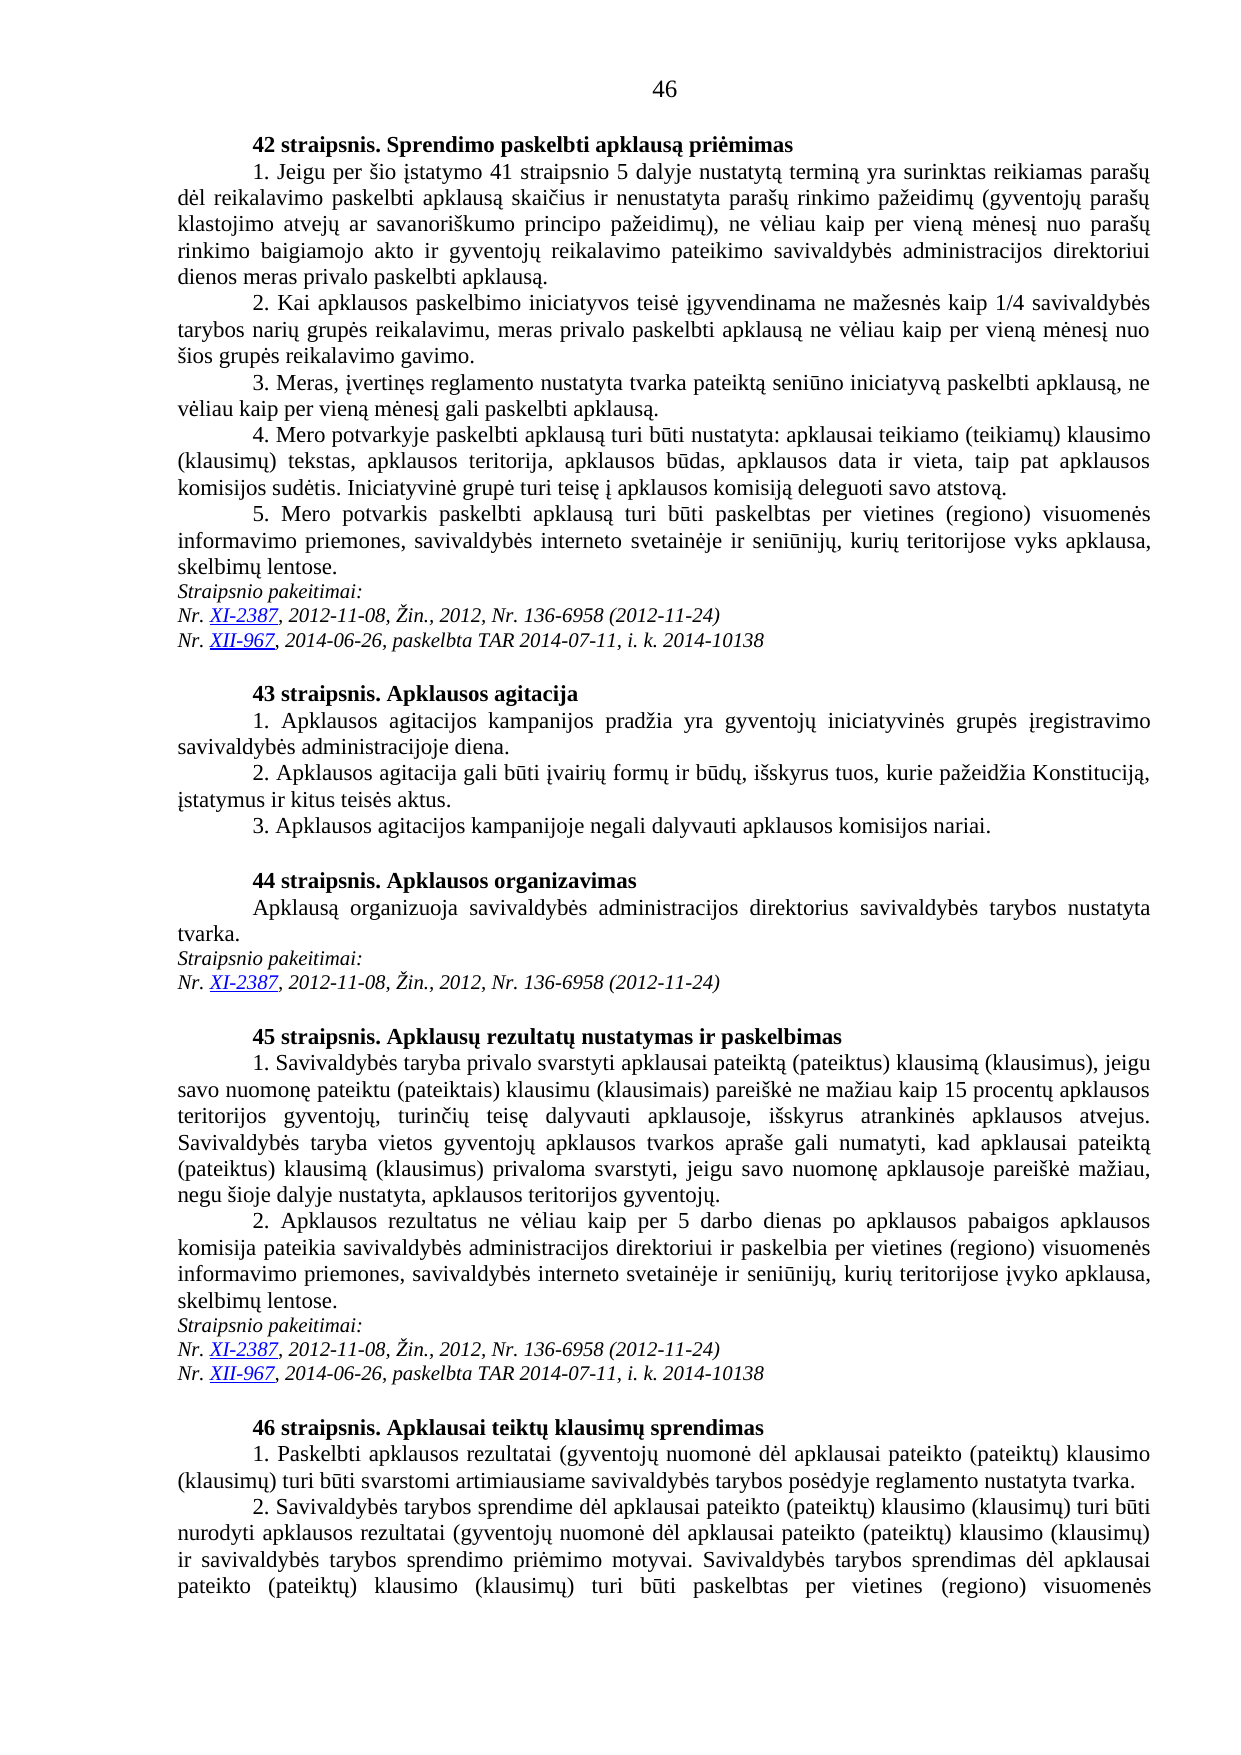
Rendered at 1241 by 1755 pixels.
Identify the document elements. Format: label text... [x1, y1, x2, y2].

text 1. Savivaldybės taryba privalo svarstyti apklausai pateiktą (pateiktus) klausimą (klausimus), jeigu savo nuomonę pateiktu (pateiktais) klausimu (klausimais) pareiškė ne mažiau kaip 15 procentų apklausos teritorijos gyventojų, turinčių teisę dalyvauti apklausoje, išskyrus atrankinės apklausos atvejus. Savivaldybės taryba vietos gyventojų apklausos tvarkos apraše gali numatyti, kad apklausai pateiktą (pateiktus) klausimą (klausimus) privaloma svarstyti, jeigu savo nuomonę apklausoje pareiškė mažiau, negu šioje dalyje nustatyta, apklausos teritorijos gyventojų. [177, 1049, 1152, 1208]
text 3. Meras, įvertinęs reglamento nustatyta tvarka pateiktą seniūno iniciatyvą paskelbti apklausą, ne vėliau kaip per vieną mėnesį gali paskelbti apklausą. [177, 368, 1152, 421]
text 4. Mero potvarkyje paskelbti apklausą turi būti nustatyta: apklausai teikiamo (teikiamų) klausimo (klausimų) tekstas, apklausos teritorija, apklausos būdas, apklausos data ir vieta, taip pat apklausos komisijos sudėtis. Iniciatyvinė grupė turi teisę į apklausos komisiją deleguoti savo atstovą. [177, 421, 1152, 500]
text Nr. XI-2387, 2012-11-08, Žin., 2012, Nr. 136-6958 (2012-11-24) [177, 970, 1152, 994]
text 2. Apklausos rezultatus ne vėliau kaip per 5 darbo dienas po apklausos pabaigos apklausos komisija pateikia savivaldybės administracijos direktoriui ir paskelbia per vietines (regiono) visuomenės informavimo priemones, savivaldybės interneto svetainėje ir seniūnijų, kurių teritorijose įvyko apklausa, skelbimų lentose. [177, 1208, 1152, 1313]
text Apklausą organizuoja savivaldybės administracijos direktorius savivaldybės tarybos nustatyta tvarka. [177, 893, 1152, 946]
text 2. Savivaldybės tarybos sprendime dėl apklausai pateikto (pateiktų) klausimo (klausimų) turi būti nurodyti apklausos rezultatai (gyventojų nuomonė dėl apklausai pateikto (pateiktų) klausimo (klausimų) ir savivaldybės tarybos sprendimo priėmimo motyvai. Savivaldybės tarybos sprendimas dėl apklausai pateikto (pateiktų) klausimo (klausimų) turi būti paskelbtas per vietines (regiono) visuomenės [177, 1493, 1152, 1598]
text Nr. XII-967, 2014-06-26, paskelbta TAR 2014-07-11, i. k. 2014-10138 [177, 627, 1152, 652]
text 44 straipsnis. Apklausos organizavimas [177, 867, 1152, 893]
text 42 straipsnis. Sprendimo paskelbti apklausą priėmimas [177, 131, 1152, 158]
text 1. Paskelbti apklausos rezultatai (gyventojų nuomonė dėl apklausai pateikto (pateiktų) klausimo (klausimų) turi būti svarstomi artimiausiame savivaldybės tarybos posėdyje reglamento nustatyta tvarka. [177, 1440, 1152, 1493]
text Straipsnio pakeitimai: [177, 1313, 1152, 1337]
text 46 straipsnis. Apklausai teiktų klausimų sprendimas [177, 1414, 1152, 1440]
text Straipsnio pakeitimai: [177, 579, 1152, 603]
text 5. Mero potvarkis paskelbti apklausą turi būti paskelbtas per vietines (regiono) visuomenės informavimo priemones, savivaldybės interneto svetainėje ir seniūnijų, kurių teritorijose vyks apklausa, skelbimų lentose. [177, 500, 1152, 579]
text Nr. XI-2387, 2012-11-08, Žin., 2012, Nr. 136-6958 (2012-11-24) [177, 603, 1152, 627]
text 45 straipsnis. Apklausų rezultatų nustatymas ir paskelbimas [177, 1023, 1152, 1049]
text Nr. XII-967, 2014-06-26, paskelbta TAR 2014-07-11, i. k. 2014-10138 [177, 1361, 1152, 1385]
text Straipsnio pakeitimai: [177, 946, 1152, 970]
text 43 straipsnis. Apklausos agitacija [177, 680, 1152, 707]
text 3. Apklausos agitacijos kampanijoje negali dalyvauti apklausos komisijos nariai. [177, 812, 1152, 838]
text 1. Apklausos agitacijos kampanijos pradžia yra gyventojų iniciatyvinės grupės įregistravimo savivaldybės administracijoje diena. [177, 707, 1152, 759]
text 2. Kai apklausos paskelbimo iniciatyvos teisė įgyvendinama ne mažesnės kaip 1/4 savivaldybės tarybos narių grupės reikalavimu, meras privalo paskelbti apklausą ne vėliau kaip per vieną mėnesį nuo šios grupės reikalavimo gavimo. [177, 289, 1152, 368]
text 1. Jeigu per šio įstatymo 41 straipsnio 5 dalyje nustatytą terminą yra surinktas reikiamas parašų dėl reikalavimo paskelbti apklausą skaičius ir nenustatyta parašų rinkimo pažeidimų (gyventojų parašų klastojimo atvejų ar savanoriškumo principo pažeidimų), ne vėliau kaip per vieną mėnesį nuo parašų rinkimo baigiamojo akto ir gyventojų reikalavimo pateikimo savivaldybės administracijos direktoriui dienos meras privalo paskelbti apklausą. [177, 158, 1152, 289]
text Nr. XI-2387, 2012-11-08, Žin., 2012, Nr. 136-6958 (2012-11-24) [177, 1337, 1152, 1361]
text 2. Apklausos agitacija gali būti įvairių formų ir būdų, išskyrus tuos, kurie pažeidžia Konstituciją, įstatymus ir kitus teisės aktus. [177, 759, 1152, 812]
